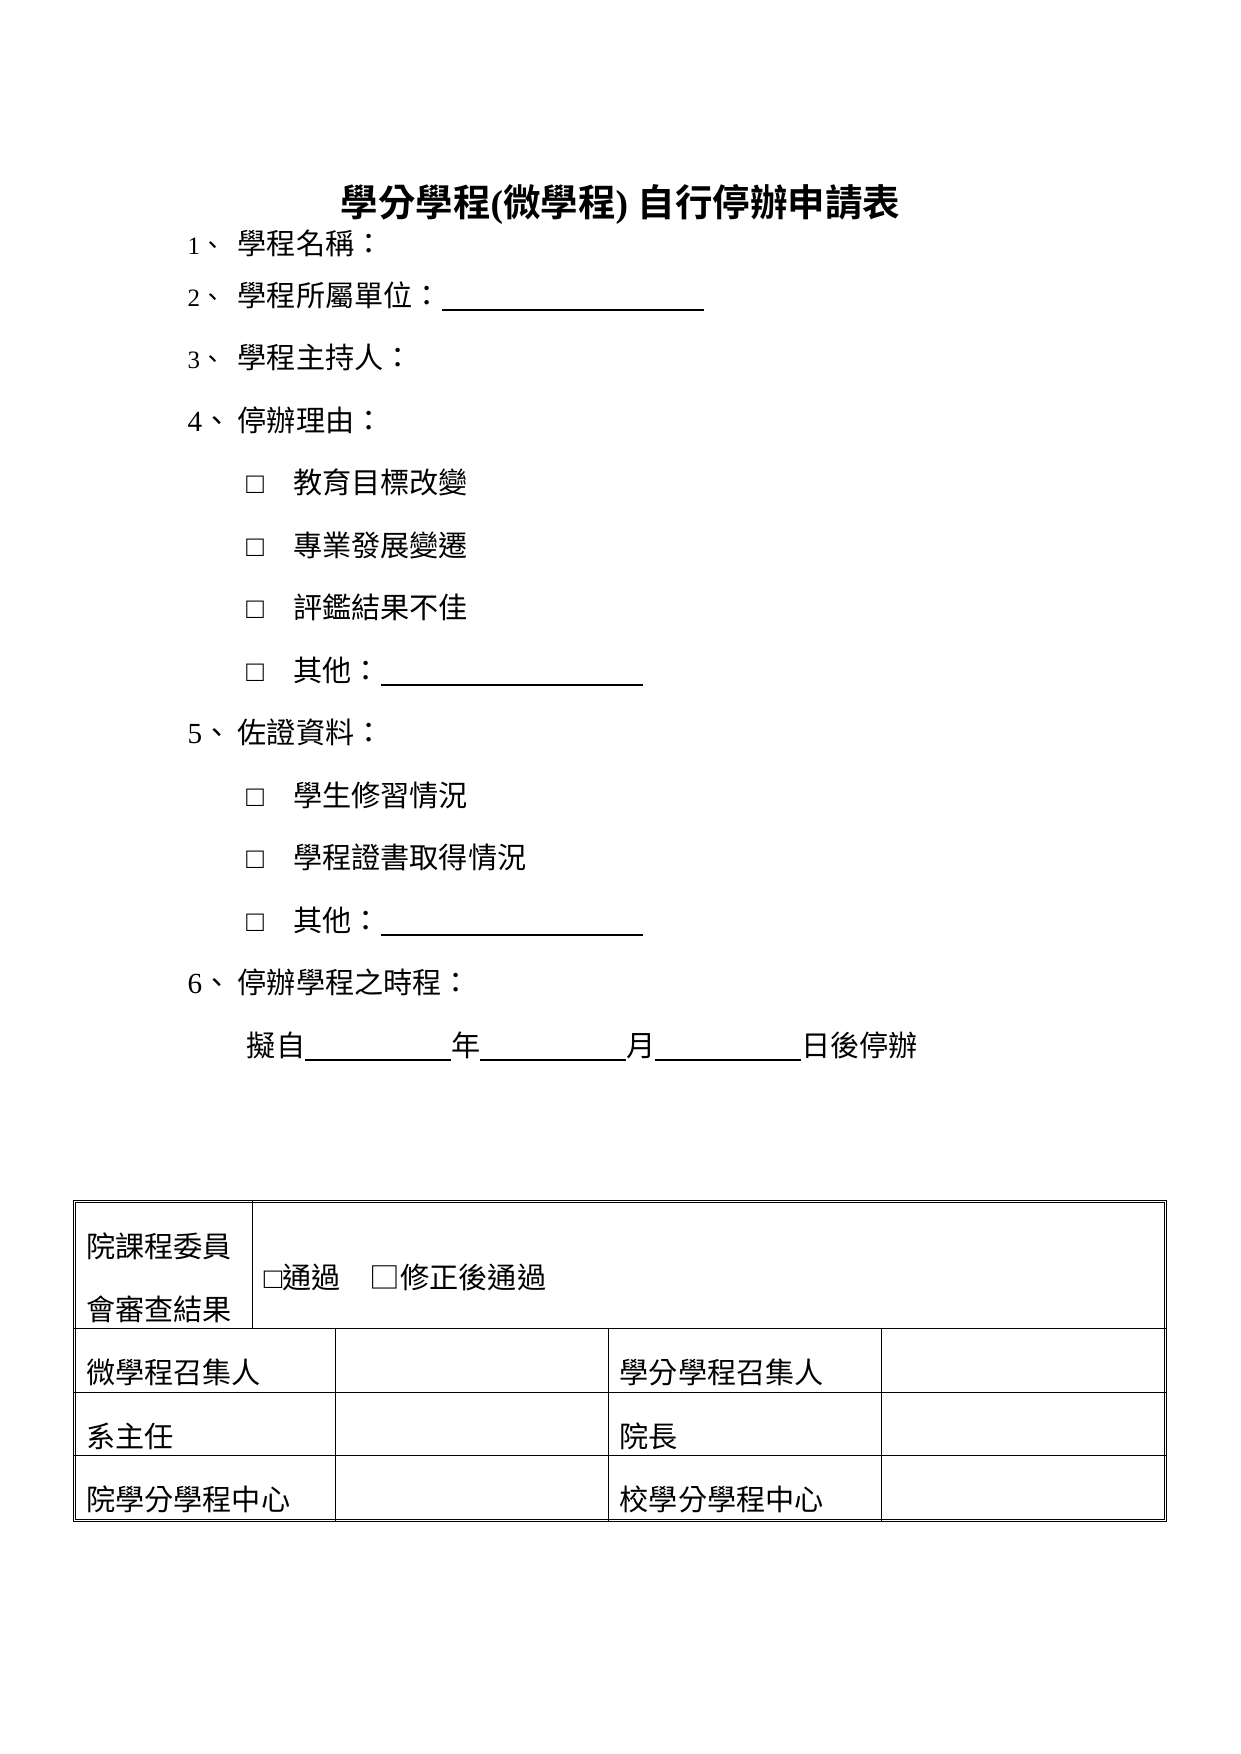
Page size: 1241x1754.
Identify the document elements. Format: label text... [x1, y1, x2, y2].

table_cell 系主任 [76, 1393, 335, 1455]
table_cell 校學分學程中心 [609, 1456, 881, 1519]
table_cell [882, 1329, 1164, 1392]
table_cell [336, 1456, 608, 1519]
table_cell 微學程召集人 [76, 1329, 335, 1392]
text □ 其他： [187, 648, 1053, 689]
table_cell [336, 1329, 608, 1392]
list 學程所屬單位： [187, 273, 1053, 314]
text □ 教育目標改變 [187, 460, 1053, 502]
table_header □通過 □修正後通過 [253, 1203, 1164, 1328]
table_cell 院學分學程中心 [76, 1456, 335, 1519]
text □ 學程證書取得情況 [187, 835, 1053, 877]
table_header 院課程委員會審查結果 [76, 1203, 252, 1328]
table_cell 院長 [609, 1393, 881, 1455]
list 學程名稱： [187, 221, 1053, 262]
table_cell [882, 1393, 1164, 1455]
list 停辦學程之時程： [187, 960, 1053, 1002]
text □ 專業發展變遷 [187, 523, 1053, 564]
text □ 學生修習情況 [187, 773, 1053, 814]
text □ 評鑑結果不佳 [187, 585, 1053, 627]
table_cell [336, 1393, 608, 1455]
table_cell [882, 1456, 1164, 1519]
table_cell 學分學程召集人 [609, 1329, 881, 1392]
text 學分學程(微學程) 自行停辦申請表 [187, 158, 1053, 221]
list 學程主持人： [187, 335, 1053, 377]
text 擬自 年 月 日後停辦 [247, 1023, 1053, 1064]
list 佐證資料： [187, 710, 1053, 752]
list 停辦理由： [187, 398, 1053, 439]
text □ 其他： [187, 898, 1053, 939]
